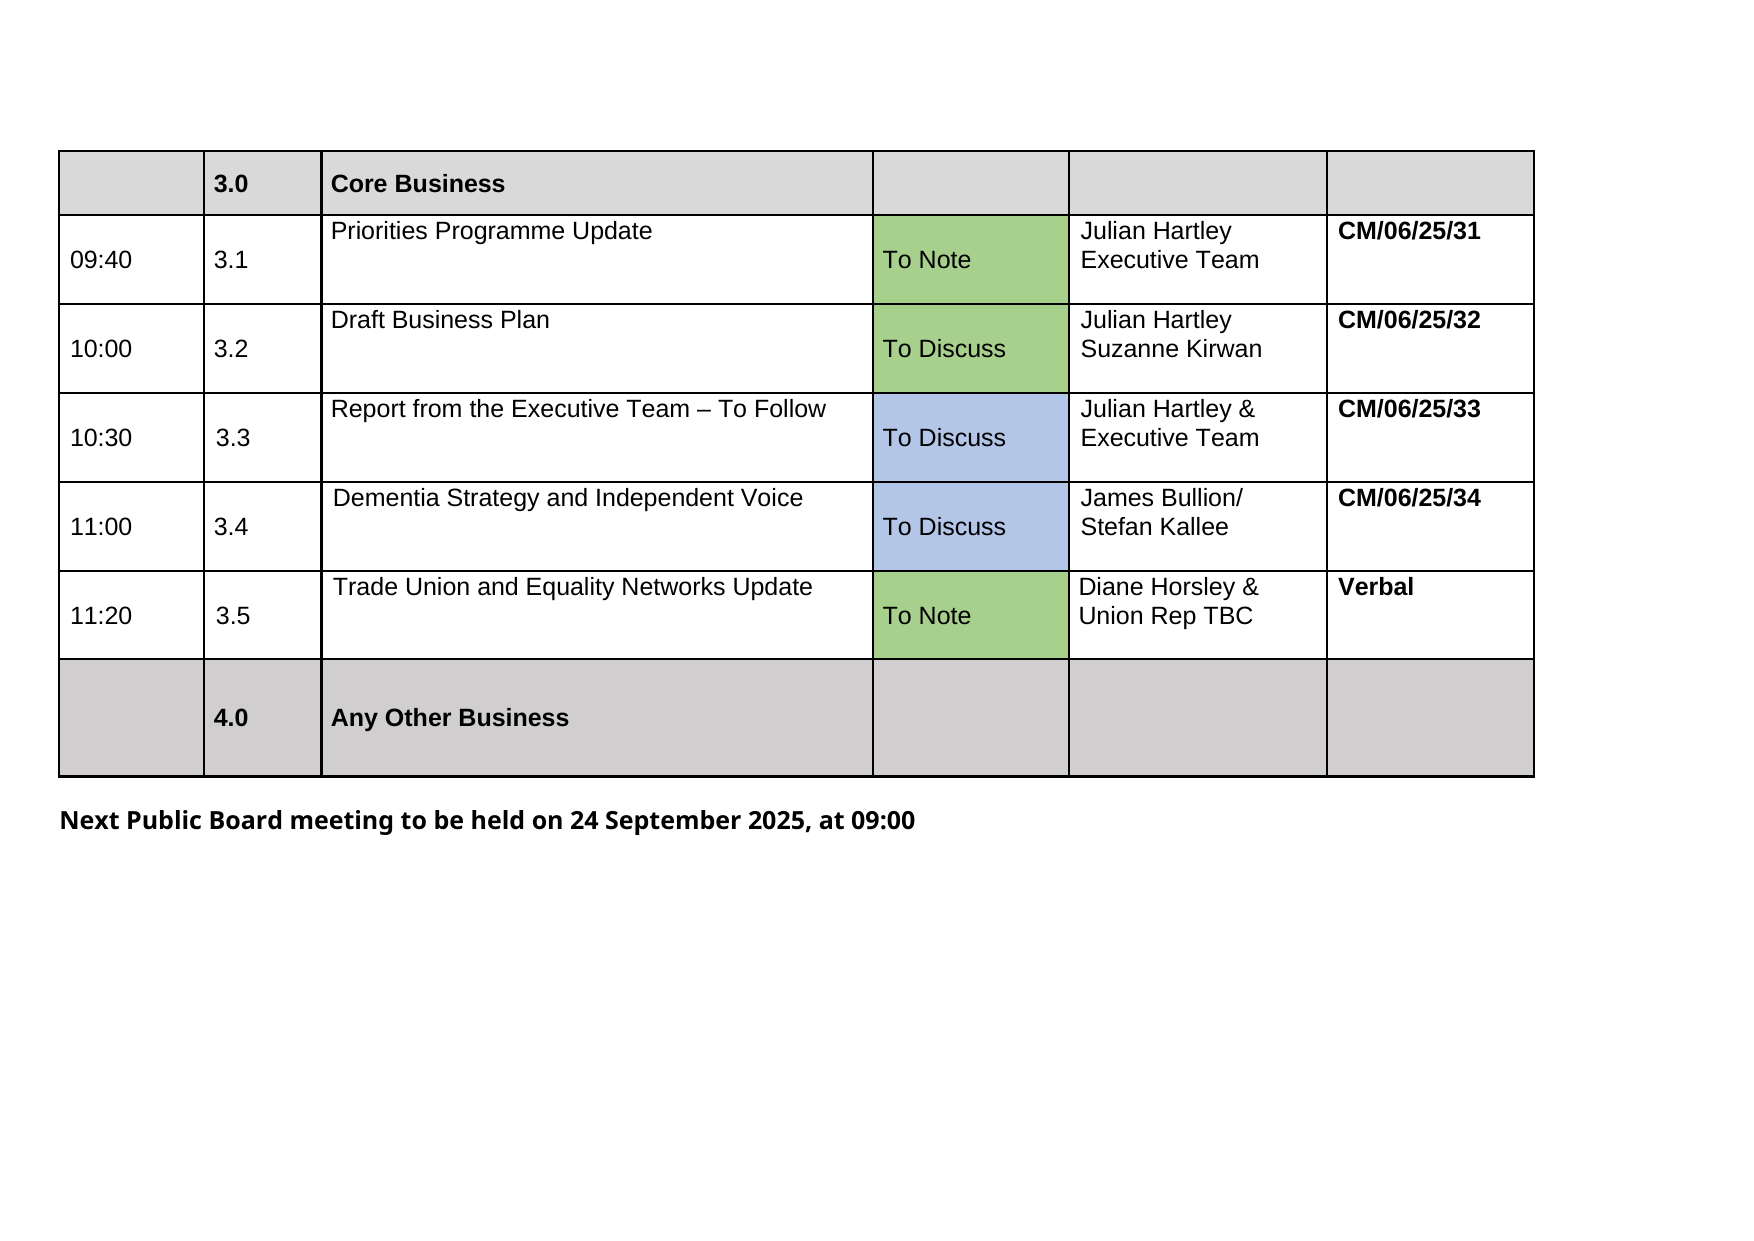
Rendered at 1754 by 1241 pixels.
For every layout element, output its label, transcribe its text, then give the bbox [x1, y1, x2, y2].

table_cell CM/06/25/34 [1328, 483, 1533, 570]
table_cell Any Other Business [323, 660, 872, 775]
table_cell [60, 152, 203, 214]
table_cell CM/06/25/32 [1328, 305, 1533, 392]
table_cell Julian Hartley Executive Team [1070, 216, 1326, 303]
table_cell 3.5 [205, 572, 320, 658]
table_cell Julian Hartley Suzanne Kirwan [1070, 305, 1326, 392]
table_cell James Bullion/ Stefan Kallee [1070, 483, 1326, 570]
table_cell Dementia Strategy and Independent Voice [323, 483, 872, 570]
table_cell [1070, 660, 1326, 775]
table_cell Diane Horsley & Union Rep TBC [1070, 572, 1326, 658]
table_cell Draft Business Plan [323, 305, 872, 392]
table_cell [60, 660, 203, 775]
table_cell To Note [874, 216, 1068, 303]
table_cell 3.3 [205, 394, 320, 481]
table_cell CM/06/25/33 [1328, 394, 1533, 481]
table_cell To Discuss [874, 305, 1068, 392]
table_cell 3.1 [205, 216, 320, 303]
table_cell Verbal [1328, 572, 1533, 658]
table_cell To Discuss [874, 394, 1068, 481]
table_cell [1070, 152, 1326, 214]
table_cell To Note [874, 572, 1068, 658]
table_cell 3.0 [205, 152, 320, 214]
table_cell 10:30 [60, 394, 203, 481]
table_cell To Discuss [874, 483, 1068, 570]
table_cell Julian Hartley & Executive Team [1070, 394, 1326, 481]
table_cell Trade Union and Equality Networks Update [323, 572, 872, 658]
table_cell 3.2 [205, 305, 320, 392]
table_cell Core Business [323, 152, 872, 214]
table_cell 10:00 [60, 305, 203, 392]
table_cell 3.4 [205, 483, 320, 570]
table_cell CM/06/25/31 [1328, 216, 1533, 303]
table_cell Priorities Programme Update [323, 216, 872, 303]
table_cell 11:20 [60, 572, 203, 658]
table_cell 4.0 [205, 660, 320, 775]
table_cell [1328, 152, 1533, 214]
table_cell [1328, 660, 1533, 775]
table_cell 09:40 [60, 216, 203, 303]
table_cell [874, 660, 1068, 775]
table_cell [874, 152, 1068, 214]
text Next Public Board meeting to be held on 24 September 2025, at 09:00 [59, 803, 1685, 837]
table_cell 11:00 [60, 483, 203, 570]
table_cell Report from the Executive Team – To Follow [323, 394, 872, 481]
